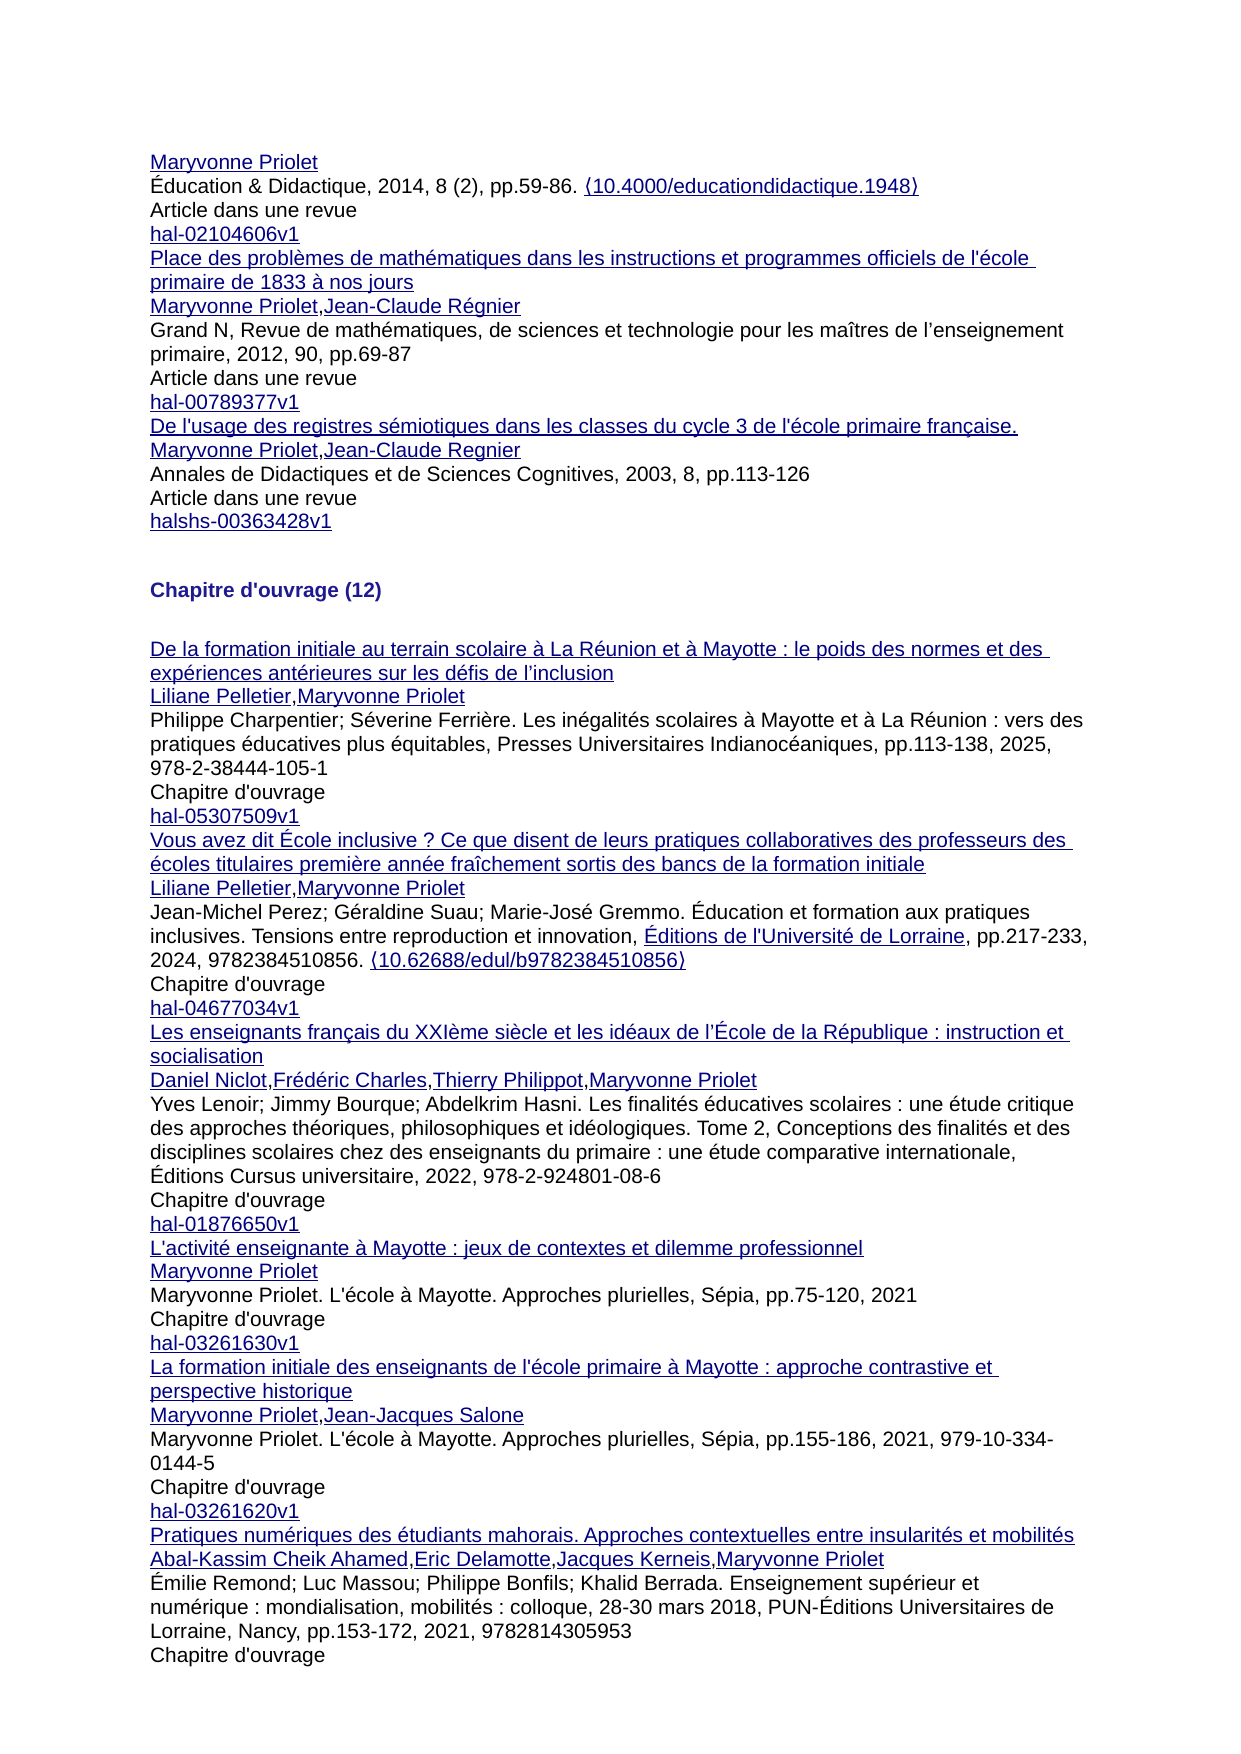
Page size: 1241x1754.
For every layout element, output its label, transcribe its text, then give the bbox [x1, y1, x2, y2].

table_cell La formation initiale des enseignants de l'école primaire à Mayotte : approche contrastive et perspective historique Maryvonne Priolet,Jean-Jacques Salone Maryvonne Priolet. L'école à Mayotte. Approches plurielles, Sépia, pp.155-186, 2021, 979-10-334-0144-5 Chapitre d'ouvrage hal-03261620v1 [150, 1355, 1090, 1523]
table_cell Place des problèmes de mathématiques dans les instructions et programmes officiels de l'école primaire de 1833 à nos jours Maryvonne Priolet,Jean-Claude Régnier Grand N, Revue de mathématiques, de sciences et technologie pour les maîtres de l’enseignement primaire, 2012, 90, pp.69-87 Article dans une revue hal-00789377v1 [150, 246, 1090, 413]
table_header De la formation initiale au terrain scolaire à La Réunion et à Mayotte : le poids des normes et des expériences antérieures sur les défis de l’inclusion Liliane Pelletier,Maryvonne Priolet Philippe Charpentier; Séverine Ferrière. Les inégalités scolaires à Mayotte et à La Réunion : vers des pratiques éducatives plus équitables, Presses Universitaires Indianocéaniques, pp.113-138, 2025, 978-2-38444-105-1 Chapitre d'ouvrage hal-05307509v1 [150, 636, 1090, 828]
table_cell Maryvonne Priolet Éducation & Didactique, 2014, 8 (2), pp.59-86. ⟨10.4000/educationdidactique.1948⟩ Article dans une revue hal-02104606v1 [150, 150, 1090, 246]
subtitle Chapitre d'ouvrage (12) [150, 578, 1090, 602]
table_cell De l'usage des registres sémiotiques dans les classes du cycle 3 de l'école primaire française. Maryvonne Priolet,Jean-Claude Regnier Annales de Didactiques et de Sciences Cognitives, 2003, 8, pp.113-126 Article dans une revue halshs-00363428v1 [150, 414, 1090, 533]
table_cell Vous avez dit École inclusive ? Ce que disent de leurs pratiques collaboratives des professeurs des écoles titulaires première année fraîchement sortis des bancs de la formation initiale Liliane Pelletier,Maryvonne Priolet Jean-Michel Perez; Géraldine Suau; Marie-José Gremmo. Éducation et formation aux pratiques inclusives. Tensions entre reproduction et innovation, Éditions de l'Université de Lorraine, pp.217-233, 2024, 9782384510856. ⟨10.62688/edul/b9782384510856⟩ Chapitre d'ouvrage hal-04677034v1 [150, 828, 1090, 1020]
table_cell L'activité enseignante à Mayotte : jeux de contextes et dilemme professionnel Maryvonne Priolet Maryvonne Priolet. L'école à Mayotte. Approches plurielles, Sépia, pp.75-120, 2021 Chapitre d'ouvrage hal-03261630v1 [150, 1235, 1090, 1355]
table_cell Les enseignants français du XXIème siècle et les idéaux de l’École de la République : instruction et socialisation Daniel Niclot,Frédéric Charles,Thierry Philippot,Maryvonne Priolet Yves Lenoir; Jimmy Bourque; Abdelkrim Hasni. Les finalités éducatives scolaires : une étude critique des approches théoriques, philosophiques et idéologiques. Tome 2, Conceptions des finalités et des disciplines scolaires chez des enseignants du primaire : une étude comparative internationale, Éditions Cursus universitaire, 2022, 978-2-924801-08-6 Chapitre d'ouvrage hal-01876650v1 [150, 1020, 1090, 1235]
table_cell Pratiques numériques des étudiants mahorais. Approches contextuelles entre insularités et mobilités Abal-Kassim Cheik Ahamed,Eric Delamotte,Jacques Kerneis,Maryvonne Priolet Émilie Remond; Luc Massou; Philippe Bonfils; Khalid Berrada. Enseignement supérieur et numérique : mondialisation, mobilités : colloque, 28-30 mars 2018, PUN-Éditions Universitaires de Lorraine, Nancy, pp.153-172, 2021, 9782814305953 Chapitre d'ouvrage [150, 1523, 1090, 1667]
